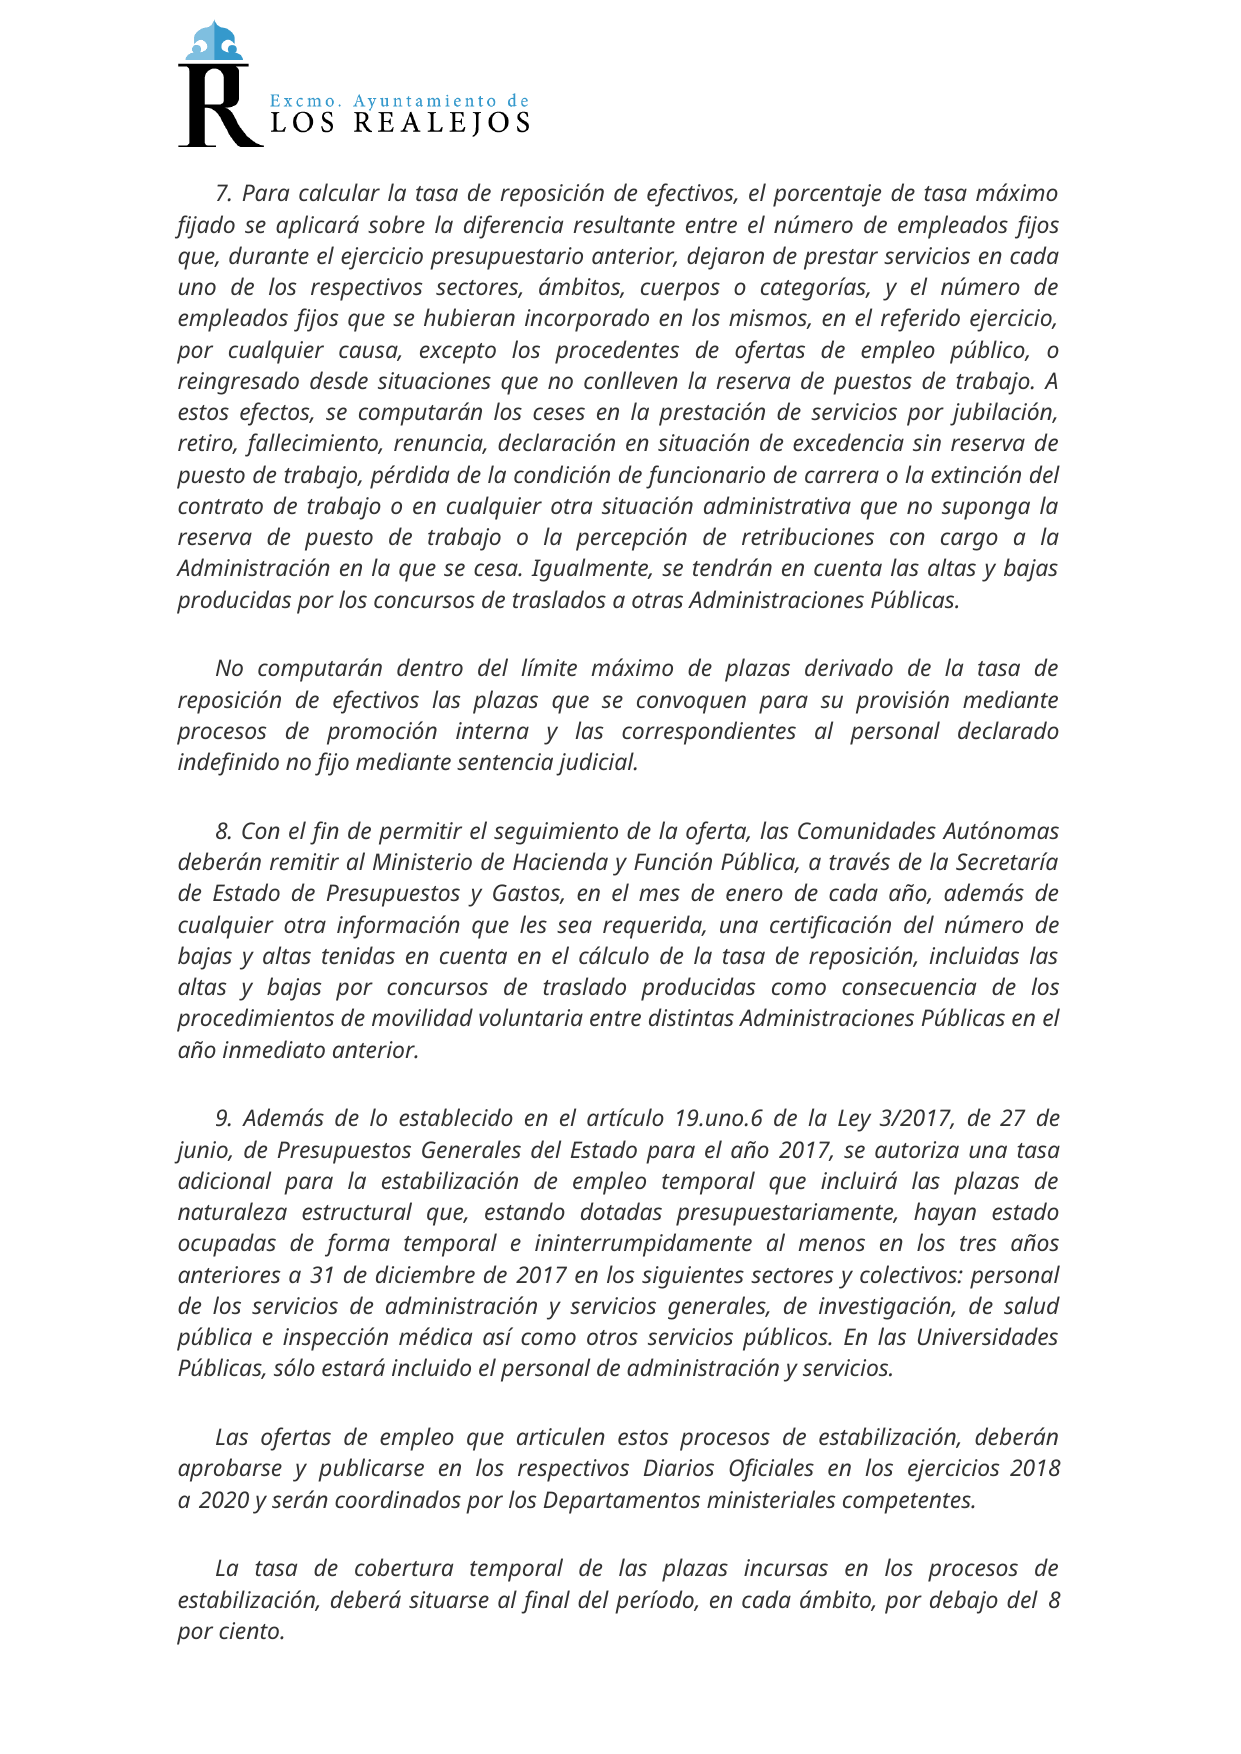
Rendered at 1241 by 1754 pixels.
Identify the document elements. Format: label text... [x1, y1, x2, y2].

text 8. Con el fin de permitir el seguimiento de la oferta, las Comunidades Autónomas deberán remitir al Ministerio de Hacienda y Función Pública, a través de la Secretaría de Estado de Presupuestos y Gastos, en el mes de enero de cada año, además de cualquier otra información que les sea requerida, una certificación del número de bajas y altas tenidas en cuenta en el cálculo de la tasa de reposición, incluidas las altas y bajas por concursos de traslado producidas como consecuencia de los procedimientos de movilidad voluntaria entre distintas Administraciones Públicas en el año inmediato anterior. [177, 815, 1063, 1065]
text 9. Además de lo establecido en el artículo 19.uno.6 de la Ley 3/2017, de 27 de junio, de Presupuestos Generales del Estado para el año 2017, se autoriza una tasa adicional para la estabilización de empleo temporal que incluirá las plazas de naturaleza estructural que, estando dotadas presupuestariamente, hayan estado ocupadas de forma temporal e ininterrumpidamente al menos en los tres años anteriores a 31 de diciembre de 2017 en los siguientes sectores y colectivos: personal de los servicios de administración y servicios generales, de investigación, de salud pública e inspección médica así como otros servicios públicos. En las Universidades Públicas, sólo estará incluido el personal de administración y servicios. [177, 1102, 1063, 1383]
text No computarán dentro del límite máximo de plazas derivado de la tasa de reposición de efectivos las plazas que se convoquen para su provisión mediante procesos de promoción interna y las correspondientes al personal declarado indefinido no fijo mediante sentencia judicial. [177, 652, 1063, 777]
text Las ofertas de empleo que articulen estos procesos de estabilización, deberán aprobarse y publicarse en los respectivos Diarios Oficiales en los ejercicios 2018 a 2020 y serán coordinados por los Departamentos ministeriales competentes. [177, 1421, 1063, 1515]
text 7. Para calcular la tasa de reposición de efectivos, el porcentaje de tasa máximo fijado se aplicará sobre la diferencia resultante entre el número de empleados fijos que, durante el ejercicio presupuestario anterior, dejaron de prestar servicios en cada uno de los respectivos sectores, ámbitos, cuerpos o categorías, y el número de empleados fijos que se hubieran incorporado en los mismos, en el referido ejercicio, por cualquier causa, excepto los procedentes de ofertas de empleo público, o reingresado desde situaciones que no conlleven la reserva de puestos de trabajo. A estos efectos, se computarán los ceses en la prestación de servicios por jubilación, retiro, fallecimiento, renuncia, declaración en situación de excedencia sin reserva de puesto de trabajo, pérdida de la condición de funcionario de carrera o la extinción del contrato de trabajo o en cualquier otra situación administrativa que no suponga la reserva de puesto de trabajo o la percepción de retribuciones con cargo a la Administración en la que se cesa. Igualmente, se tendrán en cuenta las altas y bajas producidas por los concursos de traslados a otras Administraciones Públicas. [177, 177, 1063, 615]
text La tasa de cobertura temporal de las plazas incursas en los procesos de estabilización, deberá situarse al final del período, en cada ámbito, por debajo del 8 por ciento. [177, 1552, 1063, 1646]
